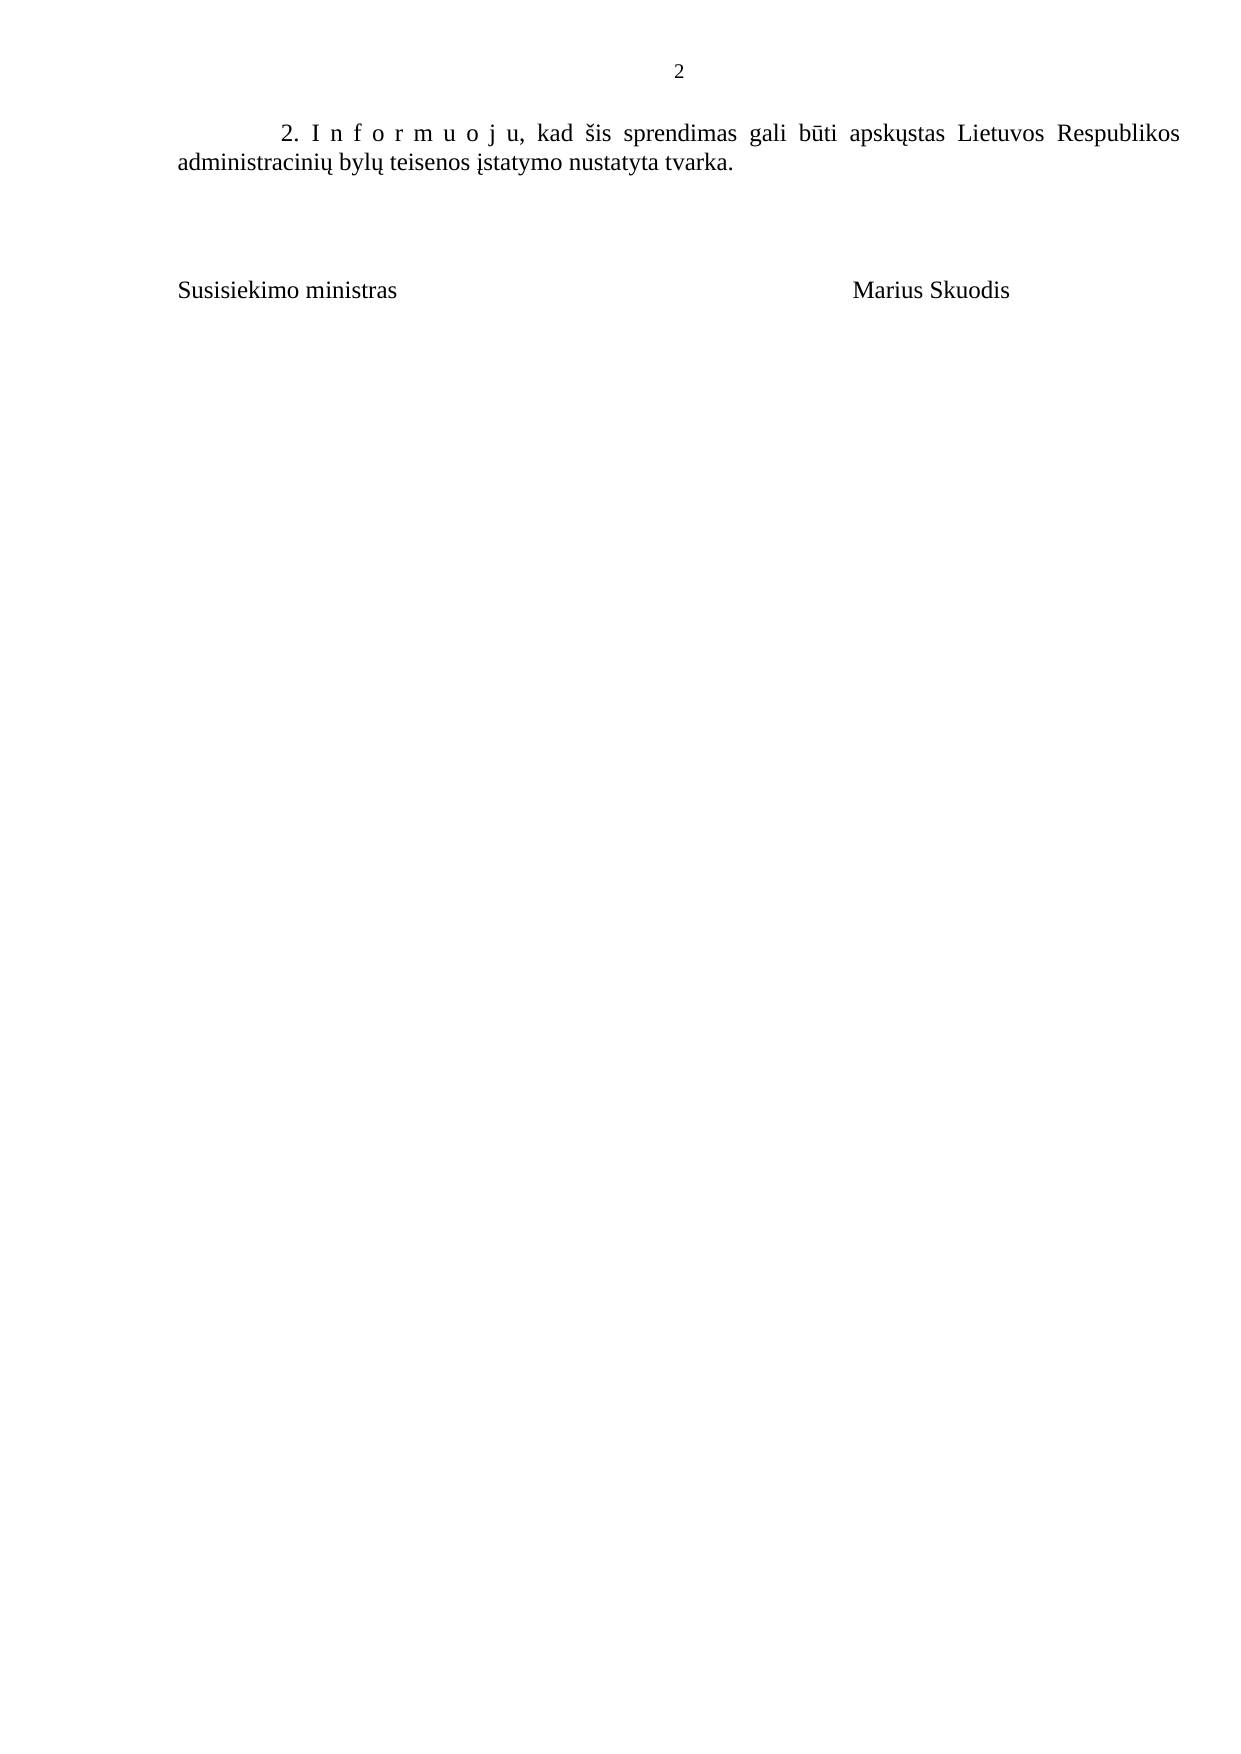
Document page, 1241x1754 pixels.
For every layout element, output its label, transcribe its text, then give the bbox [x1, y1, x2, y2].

text Susisiekimo ministras Marius Skuodis [177, 275, 1181, 303]
text 2. Informuoju, kad šis sprendimas gali būti apskųstas Lietuvos Respublikos administracinių bylų teisenos įstatymo nustatyta tvarka. [177, 118, 1181, 176]
